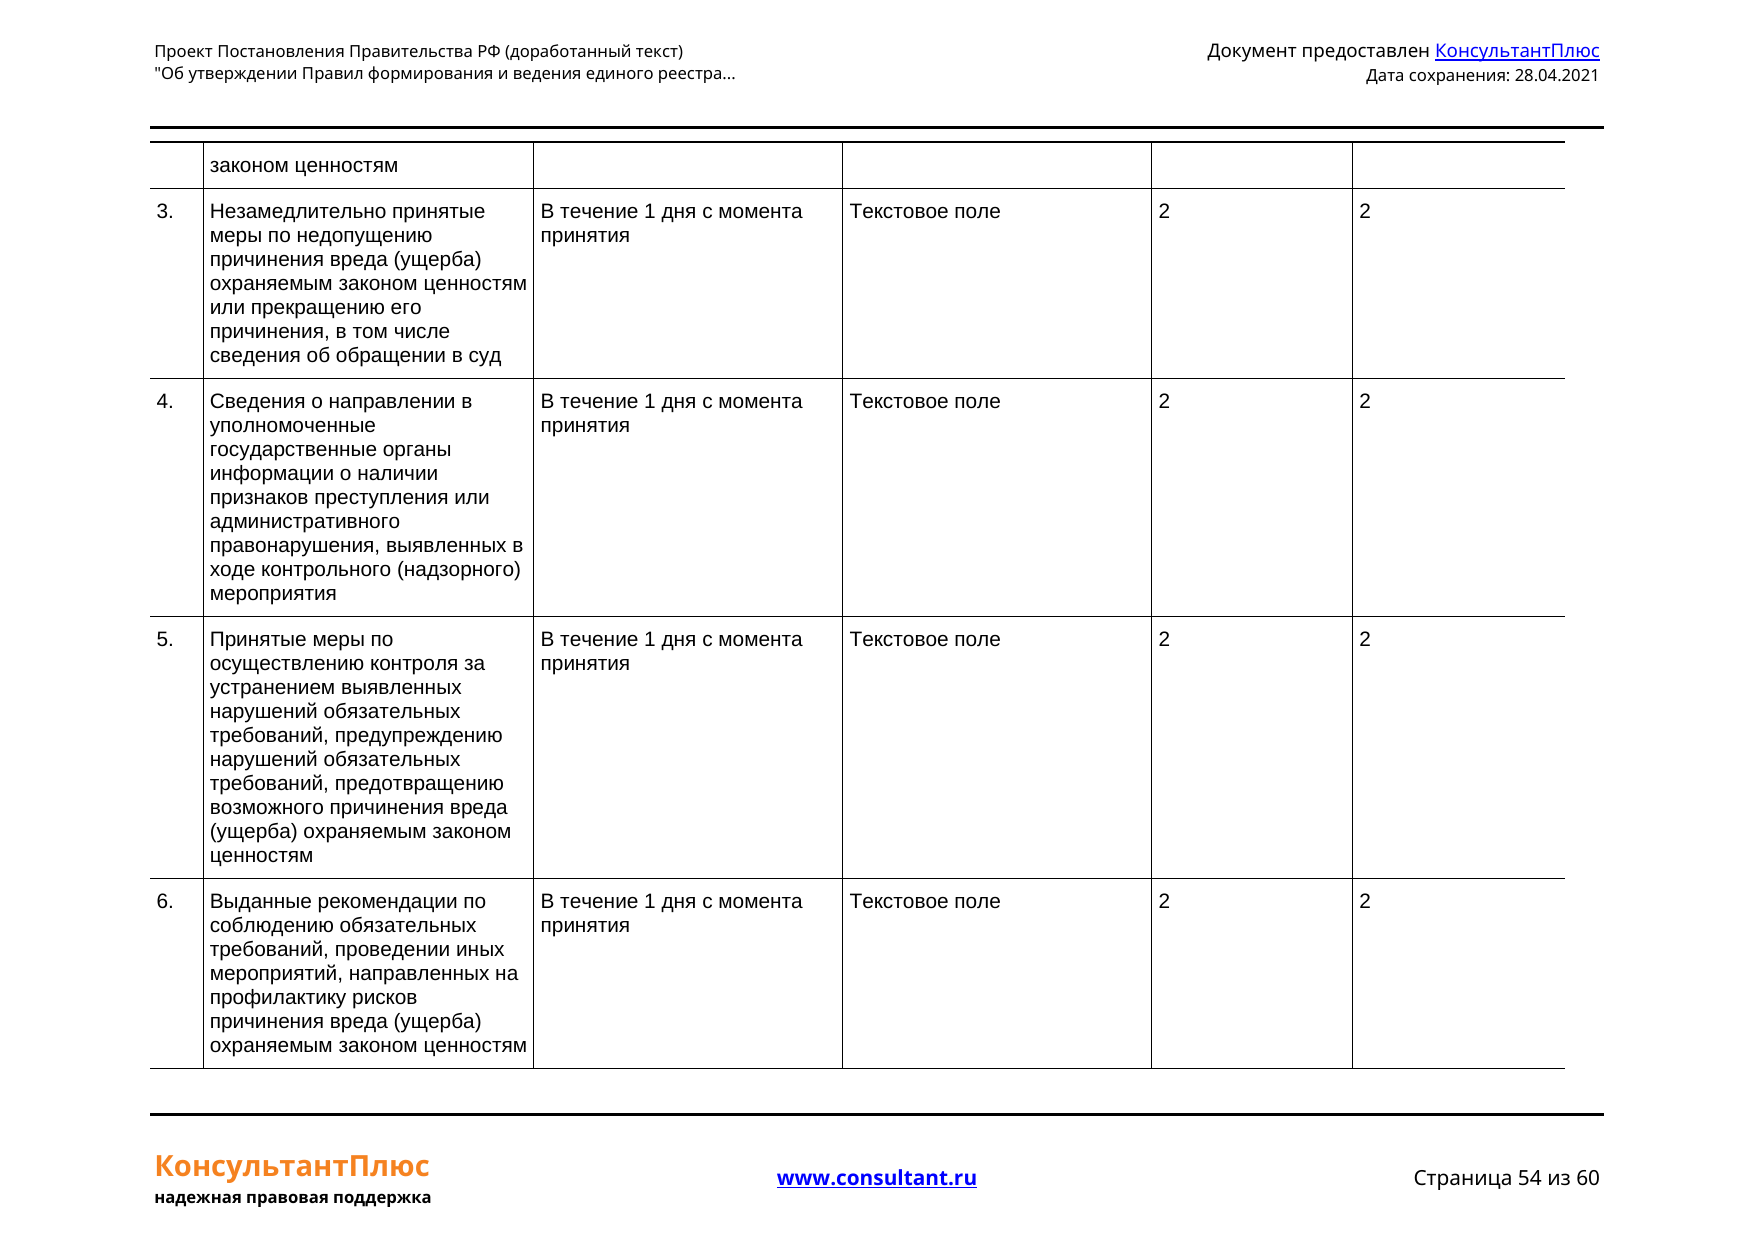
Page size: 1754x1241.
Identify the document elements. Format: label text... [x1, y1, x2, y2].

table_cell Принятые меры по осуществлению контроля за устранением выявленных нарушений обязательных требований, предупреждению нарушений обязательных требований, предотвращению возможного причинения вреда (ущерба) охраняемым законом ценностям [204, 617, 533, 877]
table_cell 2 [1152, 617, 1352, 877]
table_cell 6. [150, 879, 203, 1067]
table_cell В течение 1 дня с момента принятия [534, 189, 842, 378]
table_cell 2 [1353, 879, 1565, 1067]
table_cell 5. [150, 617, 203, 877]
table_cell Текстовое поле [843, 189, 1151, 378]
table_cell [1353, 143, 1565, 188]
table_cell Текстовое поле [843, 617, 1151, 877]
table_cell В течение 1 дня с момента принятия [534, 617, 842, 877]
table_cell 2 [1353, 189, 1565, 378]
table_cell Текстовое поле [843, 879, 1151, 1067]
table_cell [843, 143, 1151, 188]
table_cell Незамедлительно принятые меры по недопущению причинения вреда (ущерба) охраняемым законом ценностям или прекращению его причинения, в том числе сведения об обращении в суд [204, 189, 533, 378]
table_cell 4. [150, 379, 203, 616]
table_cell [1152, 143, 1352, 188]
table_cell В течение 1 дня с момента принятия [534, 879, 842, 1067]
table_cell 2 [1152, 879, 1352, 1067]
table_cell 2 [1152, 379, 1352, 616]
table_cell 2 [1353, 379, 1565, 616]
table_cell законом ценностям [204, 143, 533, 188]
table_cell [534, 143, 842, 188]
table_cell Выданные рекомендации по соблюдению обязательных требований, проведении иных мероприятий, направленных на профилактику рисков причинения вреда (ущерба) охраняемым законом ценностям [204, 879, 533, 1067]
table_cell Сведения о направлении в уполномоченные государственные органы информации о наличии признаков преступления или административного правонарушения, выявленных в ходе контрольного (надзорного) мероприятия [204, 379, 533, 616]
table_cell 2 [1353, 617, 1565, 877]
table_cell 3. [150, 189, 203, 378]
table_cell Текстовое поле [843, 379, 1151, 616]
table_cell 2 [1152, 189, 1352, 378]
table_cell В течение 1 дня с момента принятия [534, 379, 842, 616]
table_cell [150, 143, 203, 188]
